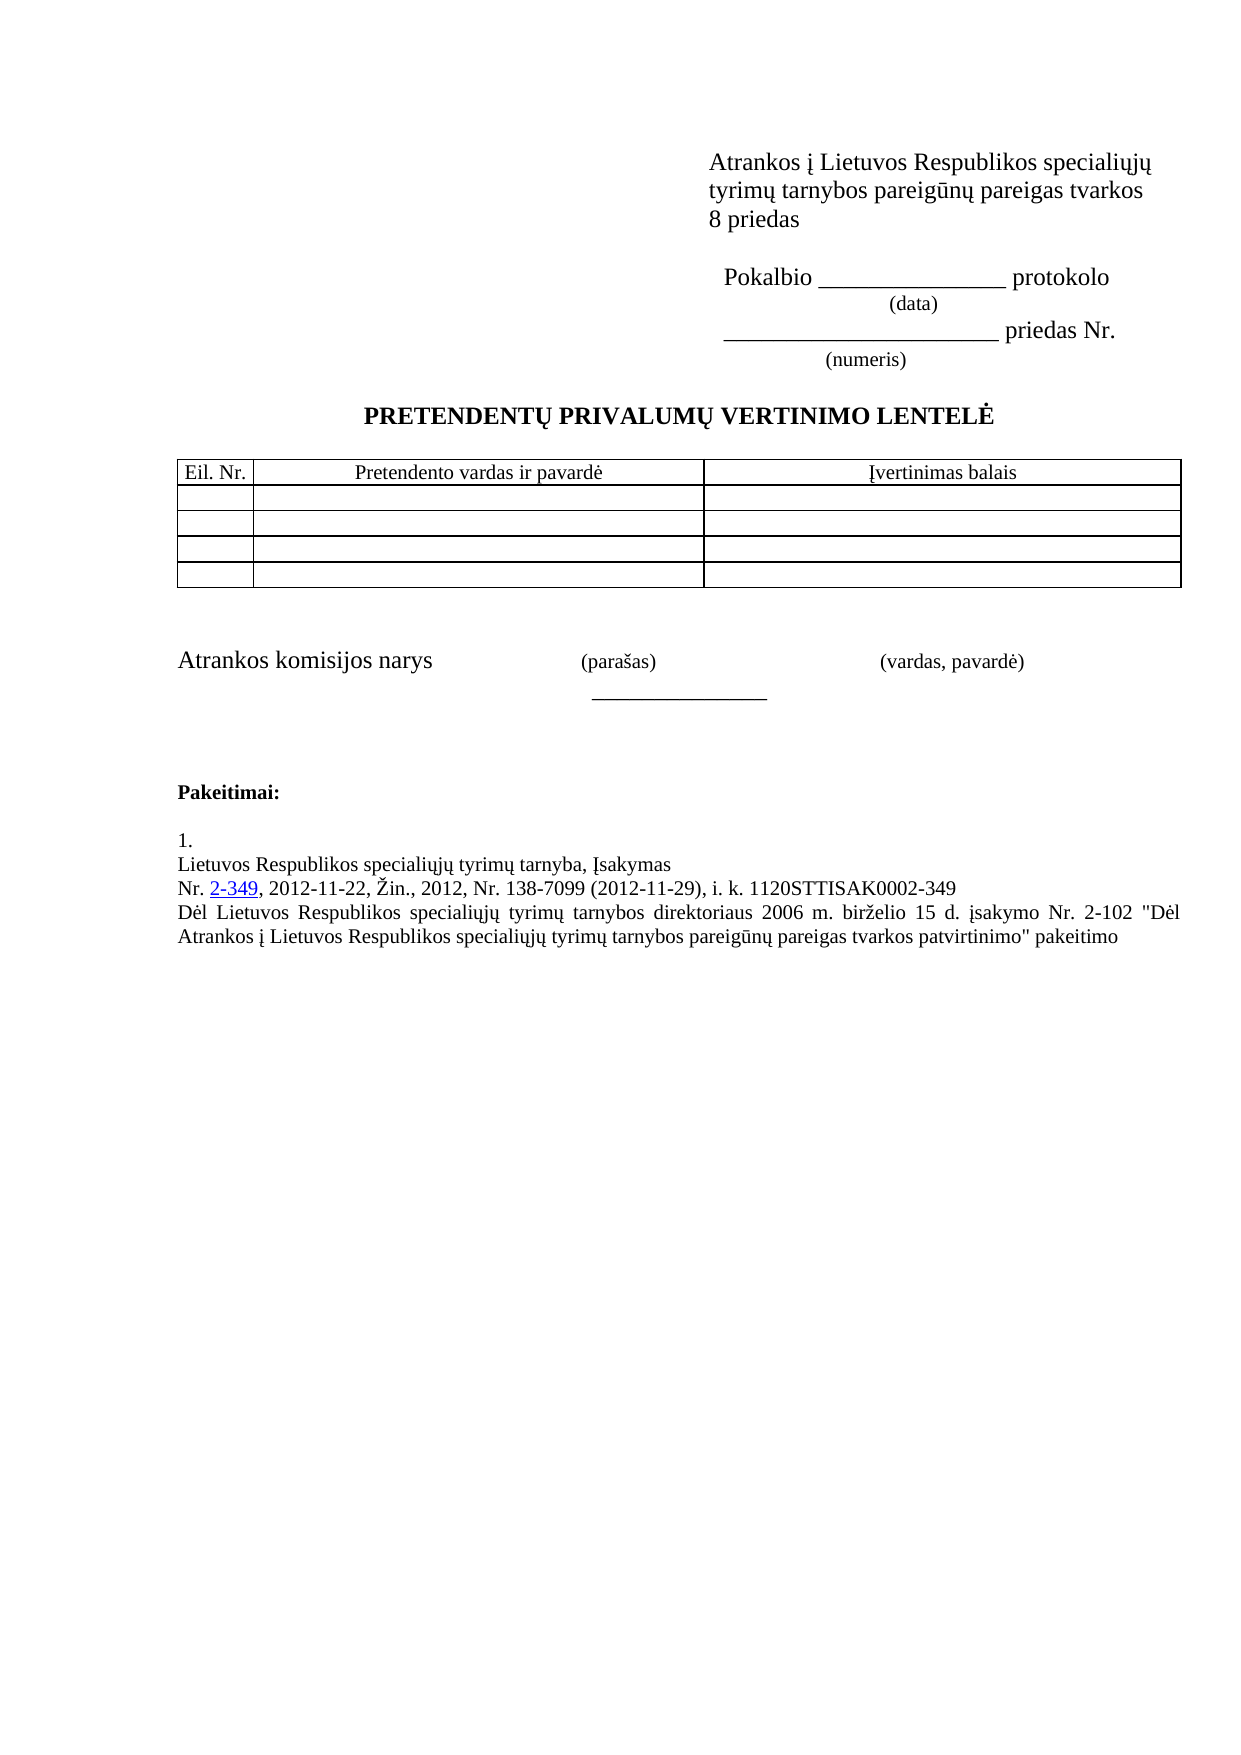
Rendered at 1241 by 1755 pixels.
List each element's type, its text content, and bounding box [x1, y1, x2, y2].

text PRETENDENTŲ PRIVALUMŲ VERTINIMO LENTELĖ [177, 401, 1181, 430]
table_cell [249, 537, 253, 561]
text Atrankos komisijos narys (parašas) (vardas, pavardė) [177, 646, 1181, 674]
text Pakeitimai: [177, 780, 1181, 804]
text Lietuvos Respublikos specialiųjų tyrimų tarnyba, Įsakymas [177, 852, 1181, 876]
text Atrankos į Lietuvos Respublikos specialiųjų [177, 147, 1181, 176]
text (numeris) [177, 343, 1181, 372]
text 8 priedas [177, 204, 1181, 233]
text Dėl Lietuvos Respublikos specialiųjų tyrimų tarnybos direktoriaus 2006 m. birželio 15 d. įsakymo Nr. 2-102 "Dėl Atrankos į Lietuvos Respublikos specialiųjų tyrimų tarnybos pareigūnų pareigas tvarkos patvirtinimo" pakeitimo [177, 900, 1181, 948]
text (data) [177, 291, 1181, 315]
text tyrimų tarnybos pareigūnų pareigas tvarkos [177, 176, 1181, 204]
table_cell [249, 486, 253, 510]
text 1. [177, 828, 1181, 852]
text ______________ [177, 674, 1181, 703]
table_cell [249, 563, 253, 587]
text ______________________ priedas Nr. [649, 315, 1181, 343]
table_cell [249, 511, 253, 535]
text Nr. 2-349, 2012-11-22, Žin., 2012, Nr. 138-7099 (2012-11-29), i. k. 1120STTISAK0002-349 [177, 876, 1181, 900]
text Pokalbio _______________ protokolo [649, 262, 1181, 291]
